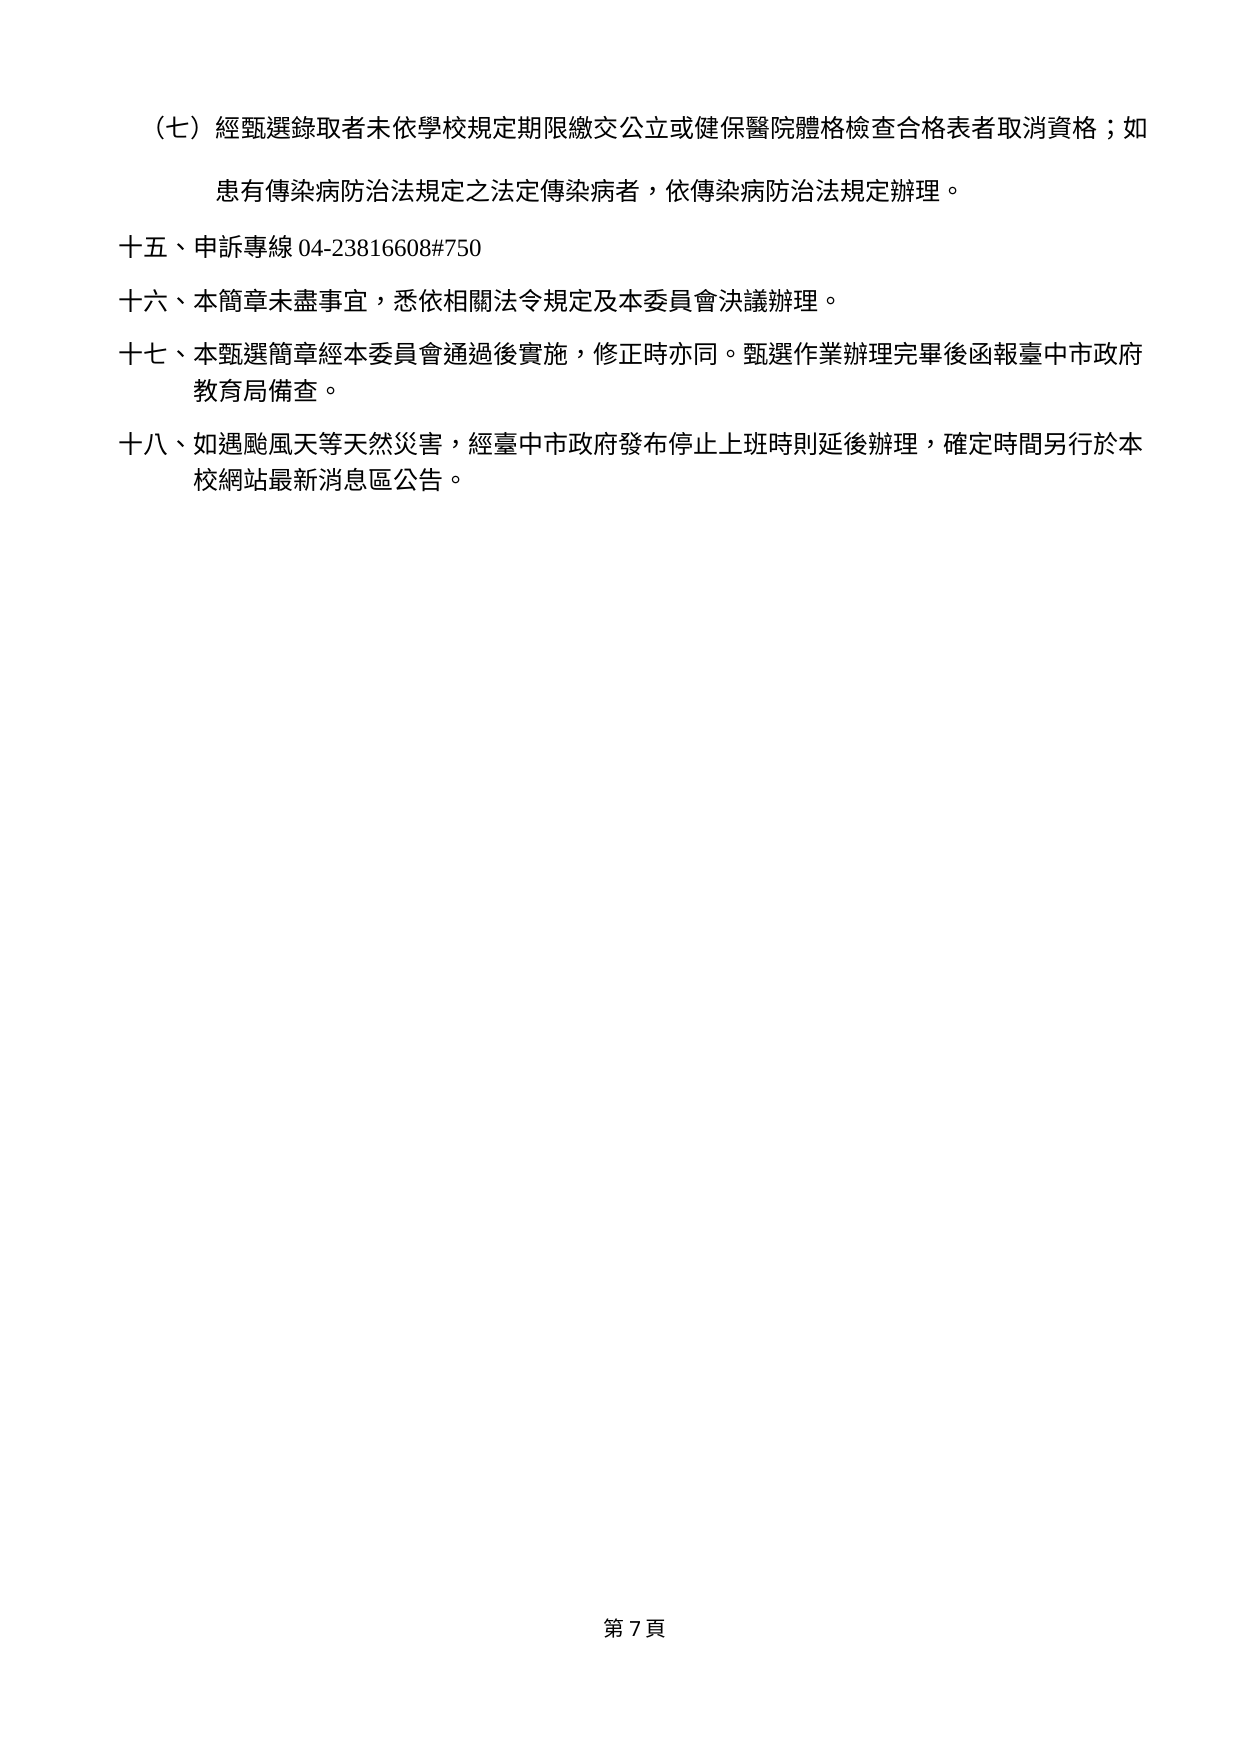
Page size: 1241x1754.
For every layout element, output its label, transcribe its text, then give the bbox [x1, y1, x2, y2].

text 十八、如遇颱風天等天然災害，經臺中市政府發布停止上班時則延後辦理，確定時間另行於本校網站最新消息區公告。 [118, 424, 1152, 497]
text （七）經甄選錄取者未依學校規定期限繳交公立或健保醫院體格檢查合格表者取消資格；如患有傳染病防治法規定之法定傳染病者，依傳染病防治法規定辦理。 [140, 85, 1152, 210]
text 十六、本簡章未盡事宜，悉依相關法令規定及本委員會決議辦理。 [118, 281, 1152, 317]
text 十七、本甄選簡章經本委員會通過後實施，修正時亦同。甄選作業辦理完畢後函報臺中市政府教育局備查。 [118, 335, 1152, 407]
text 十五、申訴專線04-23816608#750 [118, 228, 1152, 264]
